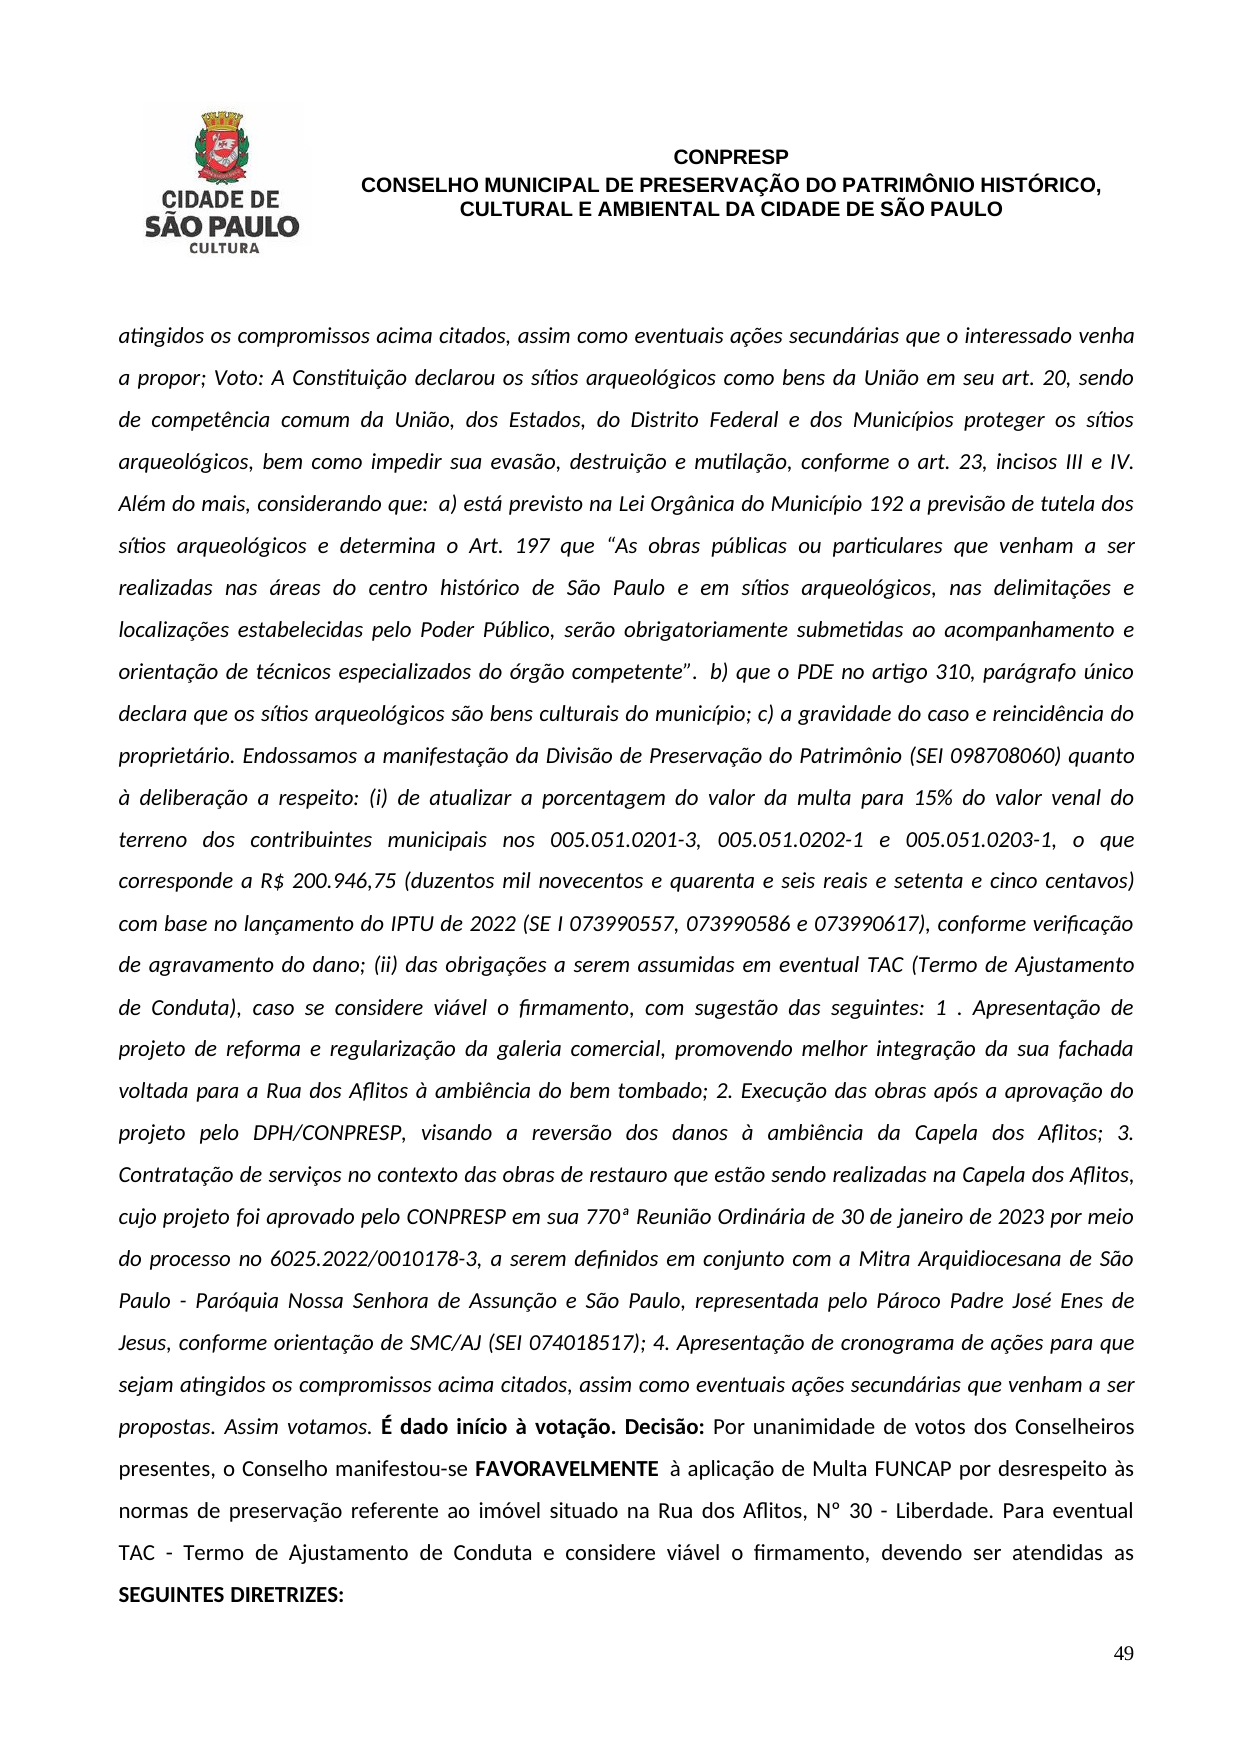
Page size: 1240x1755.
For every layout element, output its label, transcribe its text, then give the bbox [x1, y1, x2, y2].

text atingidos os compromissos acima citados, assim como eventuais ações secundárias que o interessado venha a propor; Voto: A Constituição declarou os sítios arqueológicos como bens da União em seu art. 20, sendo de competência comum da União, dos Estados, do Distrito Federal e dos Municípios proteger os sítios arqueológicos, bem como impedir sua evasão, destruição e mutilação, conforme o art. 23, incisos III e IV. Além do mais, considerando que: a) está previsto na Lei Orgânica do Município 192 a previsão de tutela dos sítios arqueológicos e determina o Art. 197 que “As obras públicas ou particulares que venham a ser realizadas nas áreas do centro histórico de São Paulo e em sítios arqueológicos, nas delimitações e localizações estabelecidas pelo Poder Público, serão obrigatoriamente submetidas ao acompanhamento e orientação de técnicos especializados do órgão competente”. b) que o PDE no artigo 310, parágrafo único declara que os sítios arqueológicos são bens culturais do município; c) a gravidade do caso e reincidência do proprietário. Endossamos a manifestação da Divisão de Preservação do Patrimônio (SEI 098708060) quanto à deliberação a respeito: (i) de atualizar a porcentagem do valor da multa para 15% do valor venal do terreno dos contribuintes municipais nos 005.051.0201-3, 005.051.0202-1 e 005.051.0203-1, o que corresponde a R$ 200.946,75 (duzentos mil novecentos e quarenta e seis reais e setenta e cinco centavos) com base no lançamento do IPTU de 2022 (SE I 073990557, 073990586 e 073990617), conforme verificação de agravamento do dano; (ii) das obrigações a serem assumidas em eventual TAC (Termo de Ajustamento de Conduta), caso se considere viável o firmamento, com sugestão das seguintes: 1 . Apresentação de projeto de reforma e regularização da galeria comercial, promovendo melhor integração da sua fachada voltada para a Rua dos Aflitos à ambiência do bem tombado; 2. Execução das obras após a aprovação do projeto pelo DPH/CONPRESP, visando a reversão dos danos à ambiência da Capela dos Aflitos; 3. Contratação de serviços no contexto das obras de restauro que estão sendo realizadas na Capela dos Aflitos, cujo projeto foi aprovado pelo CONPRESP em sua 770ª Reunião Ordinária de 30 de janeiro de 2023 por meio do processo no 6025.2022/0010178-3, a serem definidos em conjunto com a Mitra Arquidiocesana de São Paulo - Paróquia Nossa Senhora de Assunção e São Paulo, representada pelo Pároco Padre José Enes de Jesus, conforme orientação de SMC/AJ (SEI 074018517); 4. Apresentação de cronograma de ações para que sejam atingidos os compromissos acima citados, assim como eventuais ações secundárias que venham a ser propostas. Assim votamos. É dado início à votação. Decisão: Por unanimidade de votos dos Conselheiros presentes, o Conselho manifestou-se FAVORAVELMENTE à aplicação de Multa FUNCAP por desrespeito às normas de preservação referente ao imóvel situado na Rua dos Aflitos, Nº 30 - Liberdade. Para eventual TAC - Termo de Ajustamento de Conduta e considere viável o firmamento, devendo ser atendidas as SEGUINTES DIRETRIZES: [118, 321, 1135, 1608]
